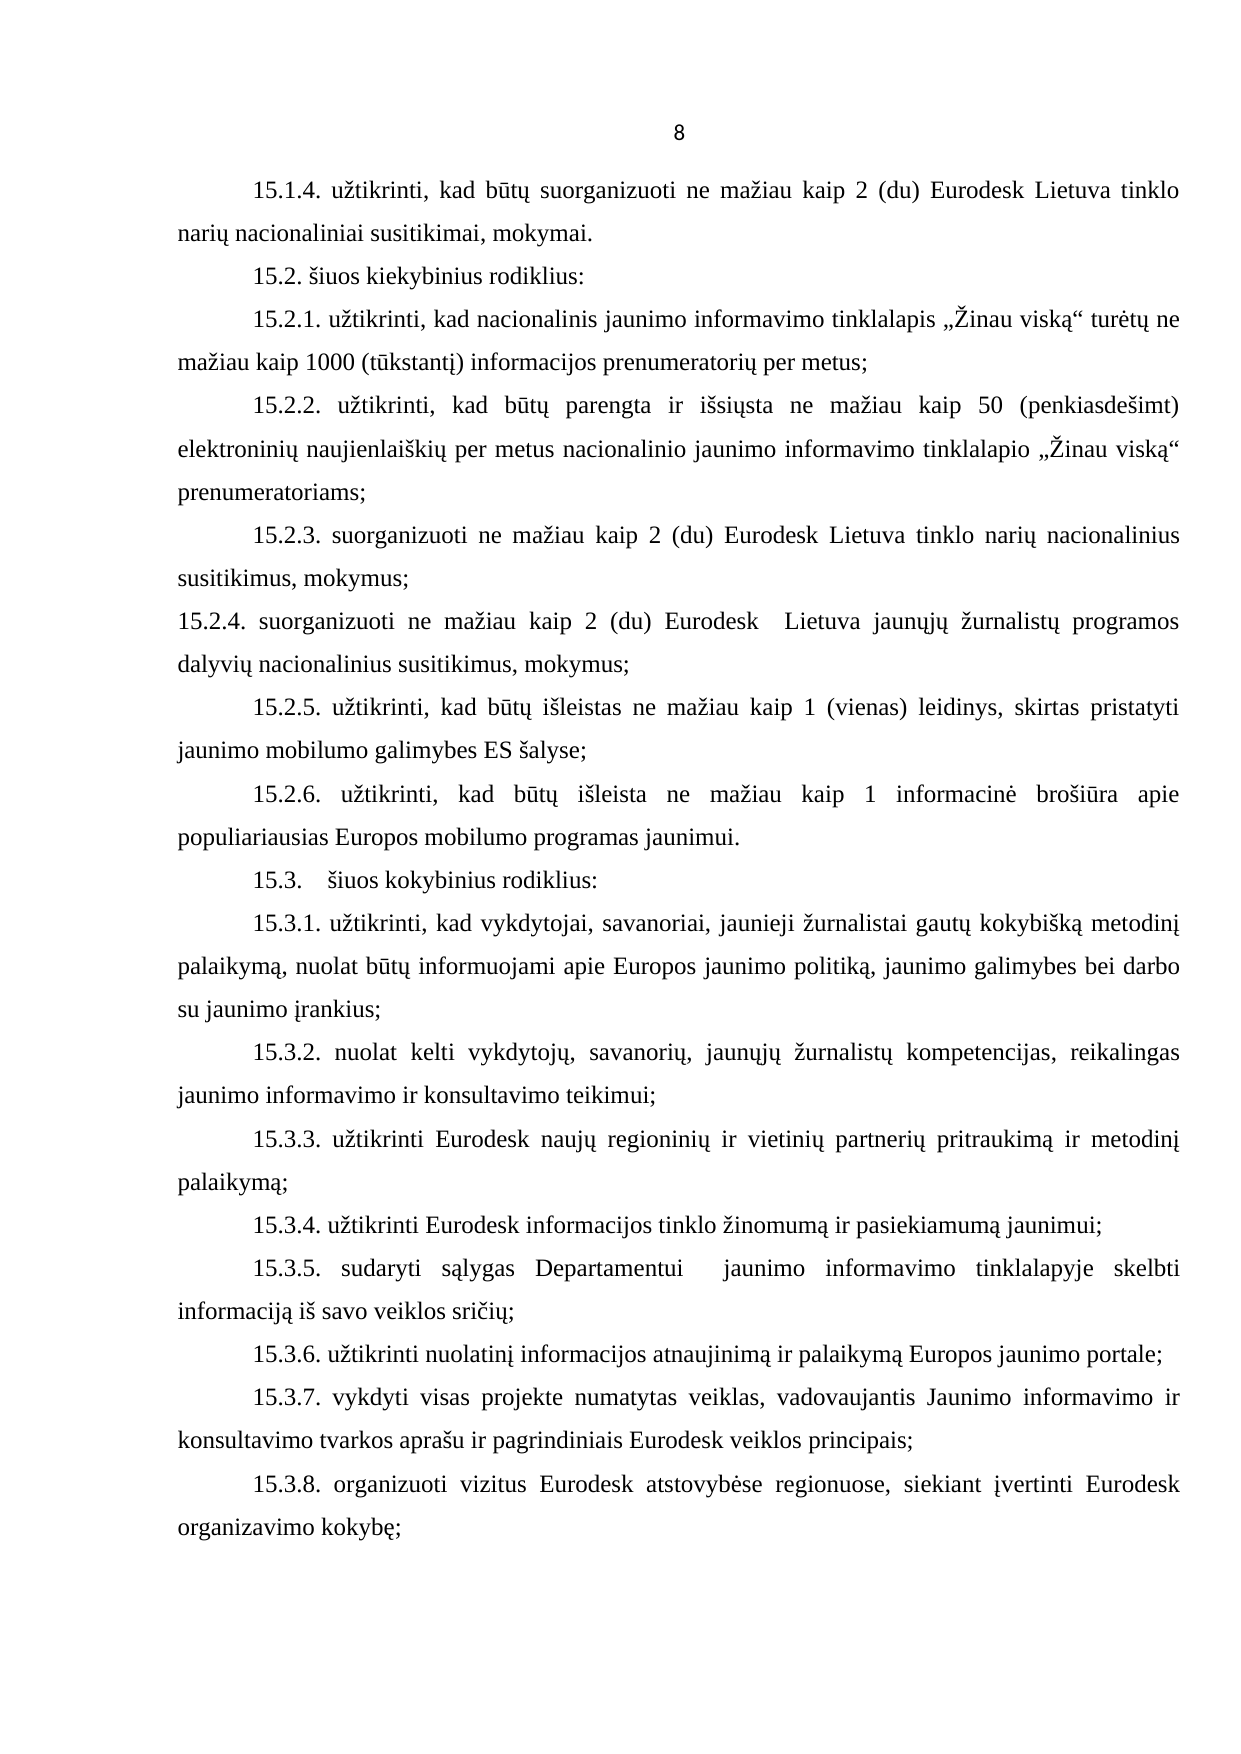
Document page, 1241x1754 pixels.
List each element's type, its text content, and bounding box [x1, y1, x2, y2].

text 15.2.6. užtikrinti, kad būtų išleista ne mažiau kaip 1 informacinė brošiūra apie populiariausias Europos mobilumo programas jaunimui. [177, 779, 1181, 851]
text 15.3.1. užtikrinti, kad vykdytojai, savanoriai, jaunieji žurnalistai gautų kokybišką metodinį palaikymą, nuolat būtų informuojami apie Europos jaunimo politiką, jaunimo galimybes bei darbo su jaunimo įrankius; [177, 908, 1181, 1023]
text 15.2.4. suorganizuoti ne mažiau kaip 2 (du) Eurodesk Lietuva jaunųjų žurnalistų programos dalyvių nacionalinius susitikimus, mokymus; [177, 606, 1181, 678]
text 15.3.6. užtikrinti nuolatinį informacijos atnaujinimą ir palaikymą Europos jaunimo portale; [177, 1339, 1181, 1368]
text 15.2.1. užtikrinti, kad nacionalinis jaunimo informavimo tinklalapis „Žinau viską“ turėtų ne mažiau kaip 1000 (tūkstantį) informacijos prenumeratorių per metus; [177, 304, 1181, 376]
text 15.3.5. sudaryti sąlygas Departamentui jaunimo informavimo tinklalapyje skelbti informaciją iš savo veiklos sričių; [177, 1253, 1181, 1325]
text 15.3.2. nuolat kelti vykdytojų, savanorių, jaunųjų žurnalistų kompetencijas, reikalingas jaunimo informavimo ir konsultavimo teikimui; [177, 1037, 1181, 1109]
text 15.3.3. užtikrinti Eurodesk naujų regioninių ir vietinių partnerių pritraukimą ir metodinį palaikymą; [177, 1124, 1181, 1196]
text 15.3.7. vykdyti visas projekte numatytas veiklas, vadovaujantis Jaunimo informavimo ir konsultavimo tvarkos aprašu ir pagrindiniais Eurodesk veiklos principais; [177, 1382, 1181, 1454]
text 15.3.8. organizuoti vizitus Eurodesk atstovybėse regionuose, siekiant įvertinti Eurodesk organizavimo kokybę; [177, 1469, 1181, 1541]
text 15.2. šiuos kiekybinius rodiklius: [177, 261, 1181, 290]
text 15.2.5. užtikrinti, kad būtų išleistas ne mažiau kaip 1 (vienas) leidinys, skirtas pristatyti jaunimo mobilumo galimybes ES šalyse; [177, 692, 1181, 764]
text 15.2.3. suorganizuoti ne mažiau kaip 2 (du) Eurodesk Lietuva tinklo narių nacionalinius susitikimus, mokymus; [177, 520, 1181, 592]
text 15.1.4. užtikrinti, kad būtų suorganizuoti ne mažiau kaip 2 (du) Eurodesk Lietuva tinklo narių nacionaliniai susitikimai, mokymai. [177, 175, 1181, 247]
text 15.2.2. užtikrinti, kad būtų parengta ir išsiųsta ne mažiau kaip 50 (penkiasdešimt) elektroninių naujienlaiškių per metus nacionalinio jaunimo informavimo tinklalapio „Žinau viską“ prenumeratoriams; [177, 391, 1181, 506]
text 15.3. šiuos kokybinius rodiklius: [177, 865, 1181, 894]
text 15.3.4. užtikrinti Eurodesk informacijos tinklo žinomumą ir pasiekiamumą jaunimui; [177, 1210, 1181, 1239]
